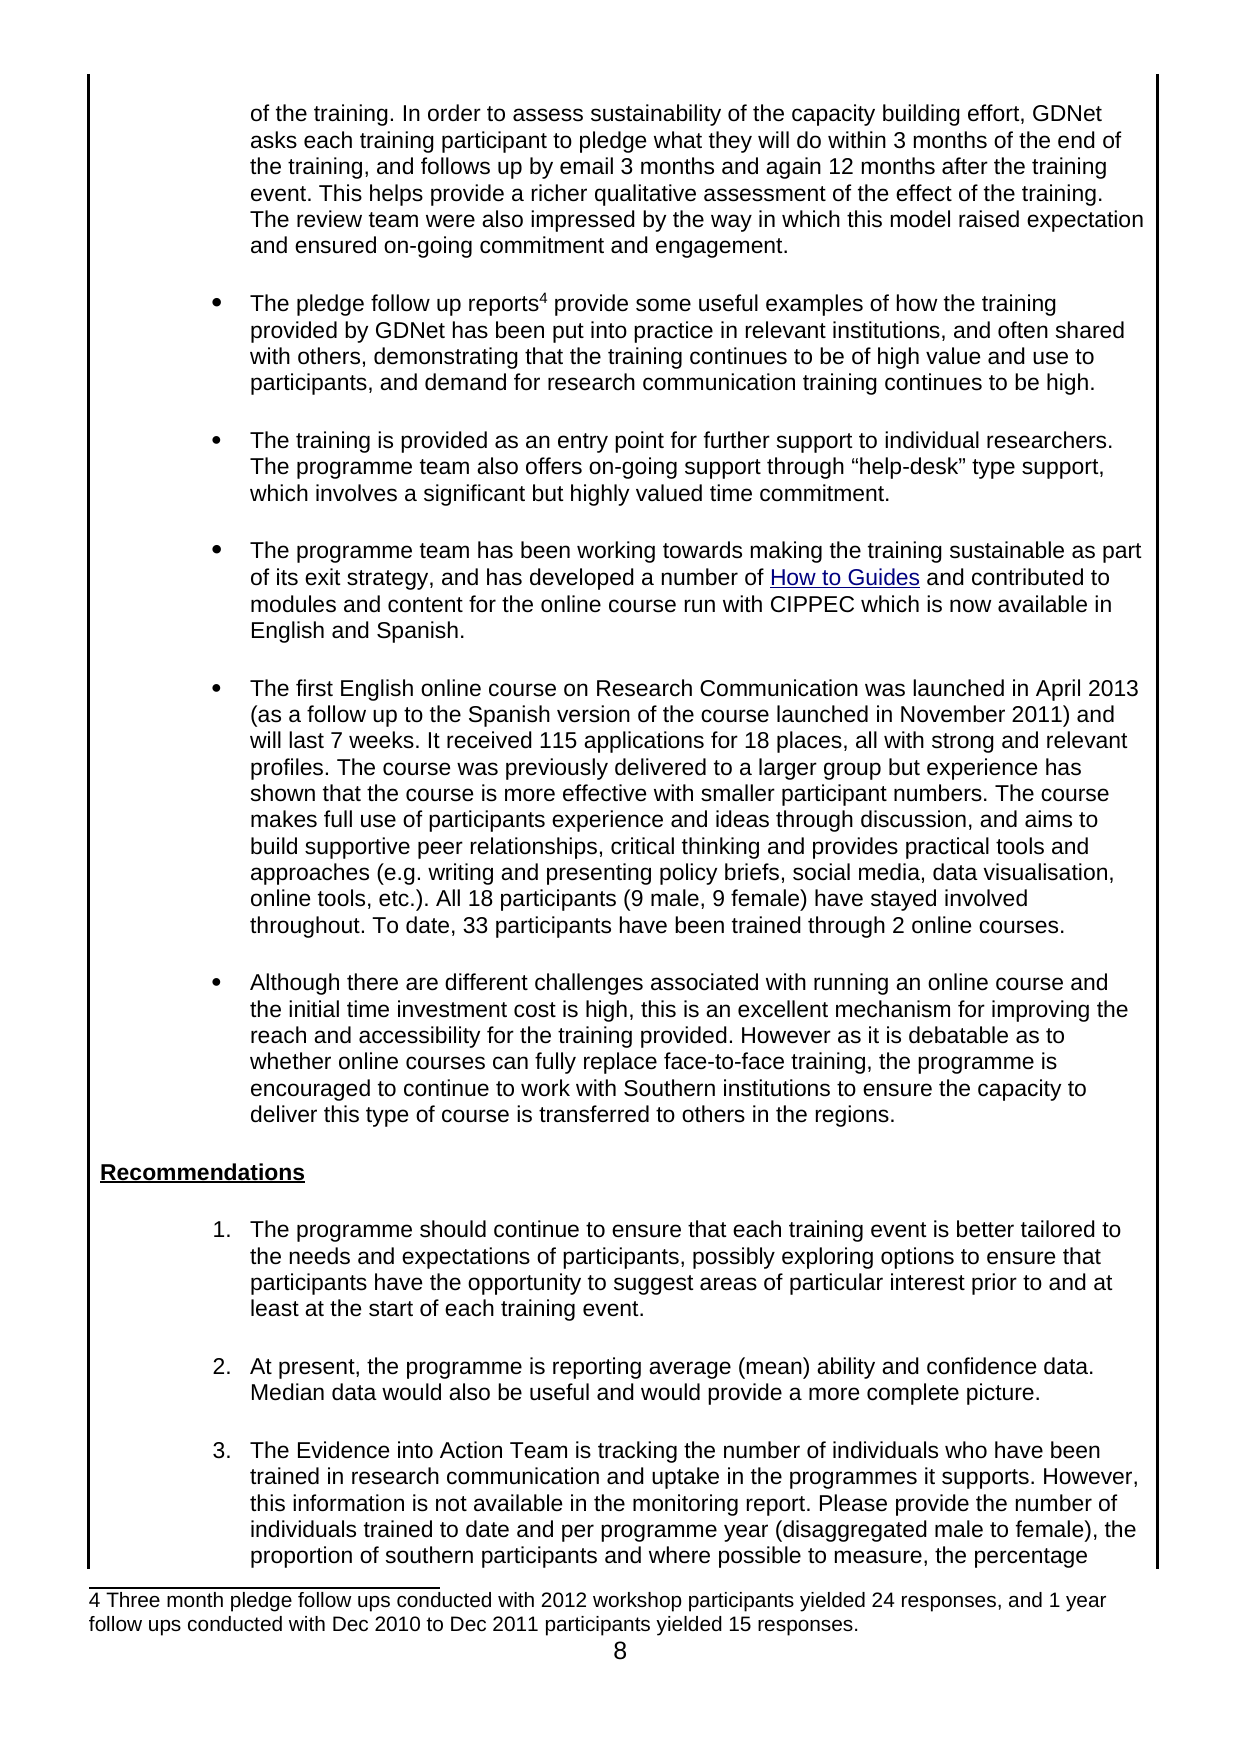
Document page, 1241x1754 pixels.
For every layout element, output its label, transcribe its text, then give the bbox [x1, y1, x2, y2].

table_cell of the training. In order to assess sustainability of the capacity building effort, GDNet asks each training participant to pledge what they will do within 3 months of the end of the training, and follows up by email 3 months and again 12 months after the training event. This helps provide a richer qualitative assessment of the effect of the training. The review team were also impressed by the way in which this model raised expectation and ensured on-going commitment and engagement. The pledge follow up reports provide some useful examples of how the training provided by GDNet has been put into practice in relevant institutions, and often shared with others, demonstrating that the training continues to be of high value and use to participants, and demand for research communication training continues to be high. The training is provided as an entry point for further support to individual researchers. The programme team also offers on-going support through “help-desk” type support, which involves a significant but highly valued time commitment. The programme team has been working towards making the training sustainable as part of its exit strategy, and has developed a number of How to Guides and contributed to modules and content for the online course run with CIPPEC which is now available in English and Spanish. The first English online course on Research Communication was launched in April 2013 (as a follow up to the Spanish version of the course launched in November 2011) and will last 7 weeks. It received 115 applications for 18 places, all with strong and relevant profiles. The course was previously delivered to a larger group but experience has shown that the course is more effective with smaller participant numbers. The course makes full use of participants experience and ideas through discussion, and aims to build supportive peer relationships, critical thinking and provides practical tools and approaches (e.g. writing and presenting policy briefs, social media, data visualisation, online tools, etc.). All 18 participants (9 male, 9 female) have stayed involved throughout. To date, 33 participants have been trained through 2 online courses. Although there are different challenges associated with running an online course and the initial time investment cost is high, this is an excellent mechanism for improving the reach and accessibility for the training provided. However as it is debatable as to whether online courses can fully replace face-to-face training, the programme is encouraged to continue to work with Southern institutions to ensure the capacity to deliver this type of course is transferred to others in the regions. Recommendations The programme should continue to ensure that each training event is better tailored to the needs and expectations of participants, possibly exploring options to ensure that participants have the opportunity to suggest areas of particular interest prior to and at least at the start of each training event. At present, the programme is reporting average (mean) ability and confidence data. Median data would also be useful and would provide a more complete picture. The Evidence into Action Team is tracking the number of individuals who have been trained in research communication and uptake in the programmes it supports. However, this information is not available in the monitoring report. Please provide the number of individuals trained to date and per programme year (disaggregated male to female), the proportion of southern participants and where possible to measure, the percentage [90, 74, 1156, 1569]
